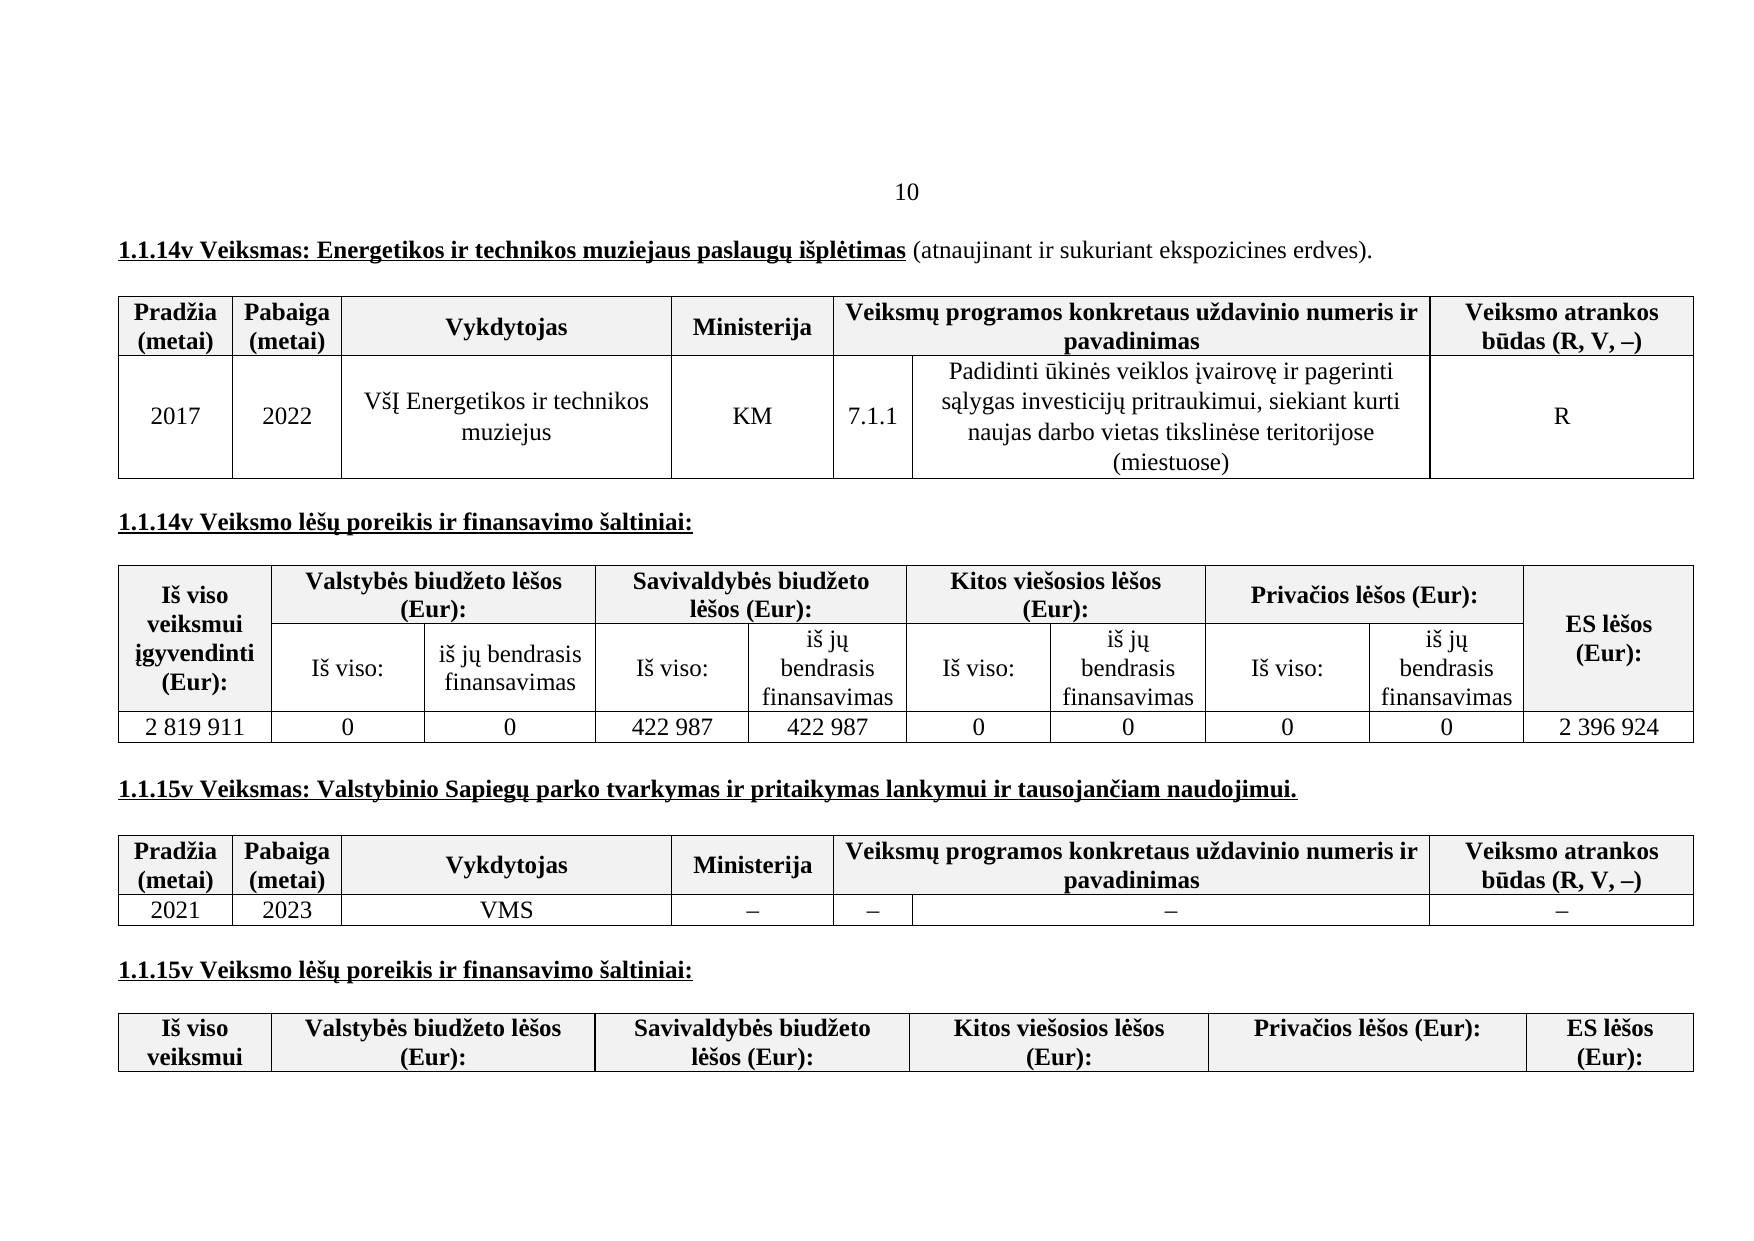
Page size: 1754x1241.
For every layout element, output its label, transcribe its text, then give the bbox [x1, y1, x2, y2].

table_header Pradžia (metai) [119, 836, 232, 894]
table_header Veiksmo atrankos būdas (R, V, –) [1430, 836, 1693, 894]
table_cell Iš viso: [1206, 624, 1369, 711]
table_cell 0 [272, 712, 424, 742]
table_cell Iš viso: [907, 624, 1050, 711]
table_cell 2021 [119, 895, 232, 925]
table_cell 0 [1051, 712, 1205, 742]
table_cell 422 987 [596, 712, 748, 742]
table_header ES lėšos (Eur): [1524, 566, 1693, 711]
table_header ES lėšos (Eur): [1527, 1014, 1693, 1071]
table_cell – [913, 895, 1429, 925]
table_cell R [1431, 356, 1693, 477]
table_header Ministerija [672, 297, 833, 355]
table_cell iš jų bendrasis finansavimas [1051, 624, 1205, 711]
table_cell – [672, 895, 833, 925]
table_header Iš viso veiksmui įgyvendinti (Eur): [119, 566, 271, 711]
table_header Kitos viešosios lėšos (Eur): [907, 566, 1205, 623]
table_header Ministerija [672, 836, 833, 894]
table_header Veiksmo atrankos būdas (R, V, –) [1431, 297, 1693, 355]
table_header Vykdytojas [342, 836, 671, 894]
table_header Savivaldybės biudžeto lėšos (Eur): [596, 1014, 909, 1071]
table_header Vykdytojas [342, 297, 671, 355]
table_header Privačios lėšos (Eur): [1209, 1014, 1526, 1071]
table_cell iš jų bendrasis finansavimas [749, 624, 906, 711]
table_cell 2022 [233, 356, 341, 477]
text 1.1.14v Veiksmo lėšų poreikis ir finansavimo šaltiniai: [118, 507, 1695, 536]
table_cell 0 [1206, 712, 1369, 742]
table_cell KM [672, 356, 833, 477]
table_cell 0 [425, 712, 595, 742]
table_cell 0 [1370, 712, 1523, 742]
table_cell Iš viso: [596, 624, 748, 711]
table_cell 7.1.1 [834, 356, 912, 477]
table_header Privačios lėšos (Eur): [1206, 566, 1523, 623]
table_cell 2023 [233, 895, 341, 925]
table_header Veiksmų programos konkretaus uždavinio numeris ir pavadinimas [834, 297, 1429, 355]
table_cell Padidinti ūkinės veiklos įvairovę ir pagerinti sąlygas investicijų pritraukimui, siekiant kurti naujas darbo vietas tikslinėse teritorijose (miestuose) [913, 356, 1429, 477]
text 1.1.15v Veiksmas: Valstybinio Sapiegų parko tvarkymas ir pritaikymas lankymui ir tausojančiam naudojimui. [118, 774, 1695, 802]
table_header Pradžia (metai) [119, 297, 232, 355]
table_cell 422 987 [749, 712, 906, 742]
table_header Iš viso veiksmui [119, 1014, 271, 1071]
table_cell Iš viso: [272, 624, 424, 711]
text 1.1.14v Veiksmas: Energetikos ir technikos muziejaus paslaugų išplėtimas (atnaujinant ir sukuriant ekspozicines erdves). [118, 235, 1695, 263]
table_header Pabaiga (metai) [233, 836, 341, 894]
table_header Pabaiga (metai) [233, 297, 341, 355]
table_cell 2 396 924 [1524, 712, 1693, 742]
table_cell 2 819 911 [119, 712, 271, 742]
table_header Valstybės biudžeto lėšos (Eur): [272, 1014, 594, 1071]
table_cell – [834, 895, 912, 925]
text 1.1.15v Veiksmo lėšų poreikis ir finansavimo šaltiniai: [118, 955, 1695, 984]
table_header Valstybės biudžeto lėšos (Eur): [272, 566, 595, 623]
table_cell iš jų bendrasis finansavimas [1370, 624, 1523, 711]
table_cell – [1430, 895, 1693, 925]
table_cell 2017 [119, 356, 232, 477]
table_header Veiksmų programos konkretaus uždavinio numeris ir pavadinimas [834, 836, 1429, 894]
table_header Kitos viešosios lėšos (Eur): [910, 1014, 1208, 1071]
table_header Savivaldybės biudžeto lėšos (Eur): [596, 566, 906, 623]
table_cell VMS [342, 895, 671, 925]
table_cell 0 [907, 712, 1050, 742]
table_cell VšĮ Energetikos ir technikos muziejus [342, 356, 671, 477]
table_cell iš jų bendrasis finansavimas [425, 624, 595, 711]
